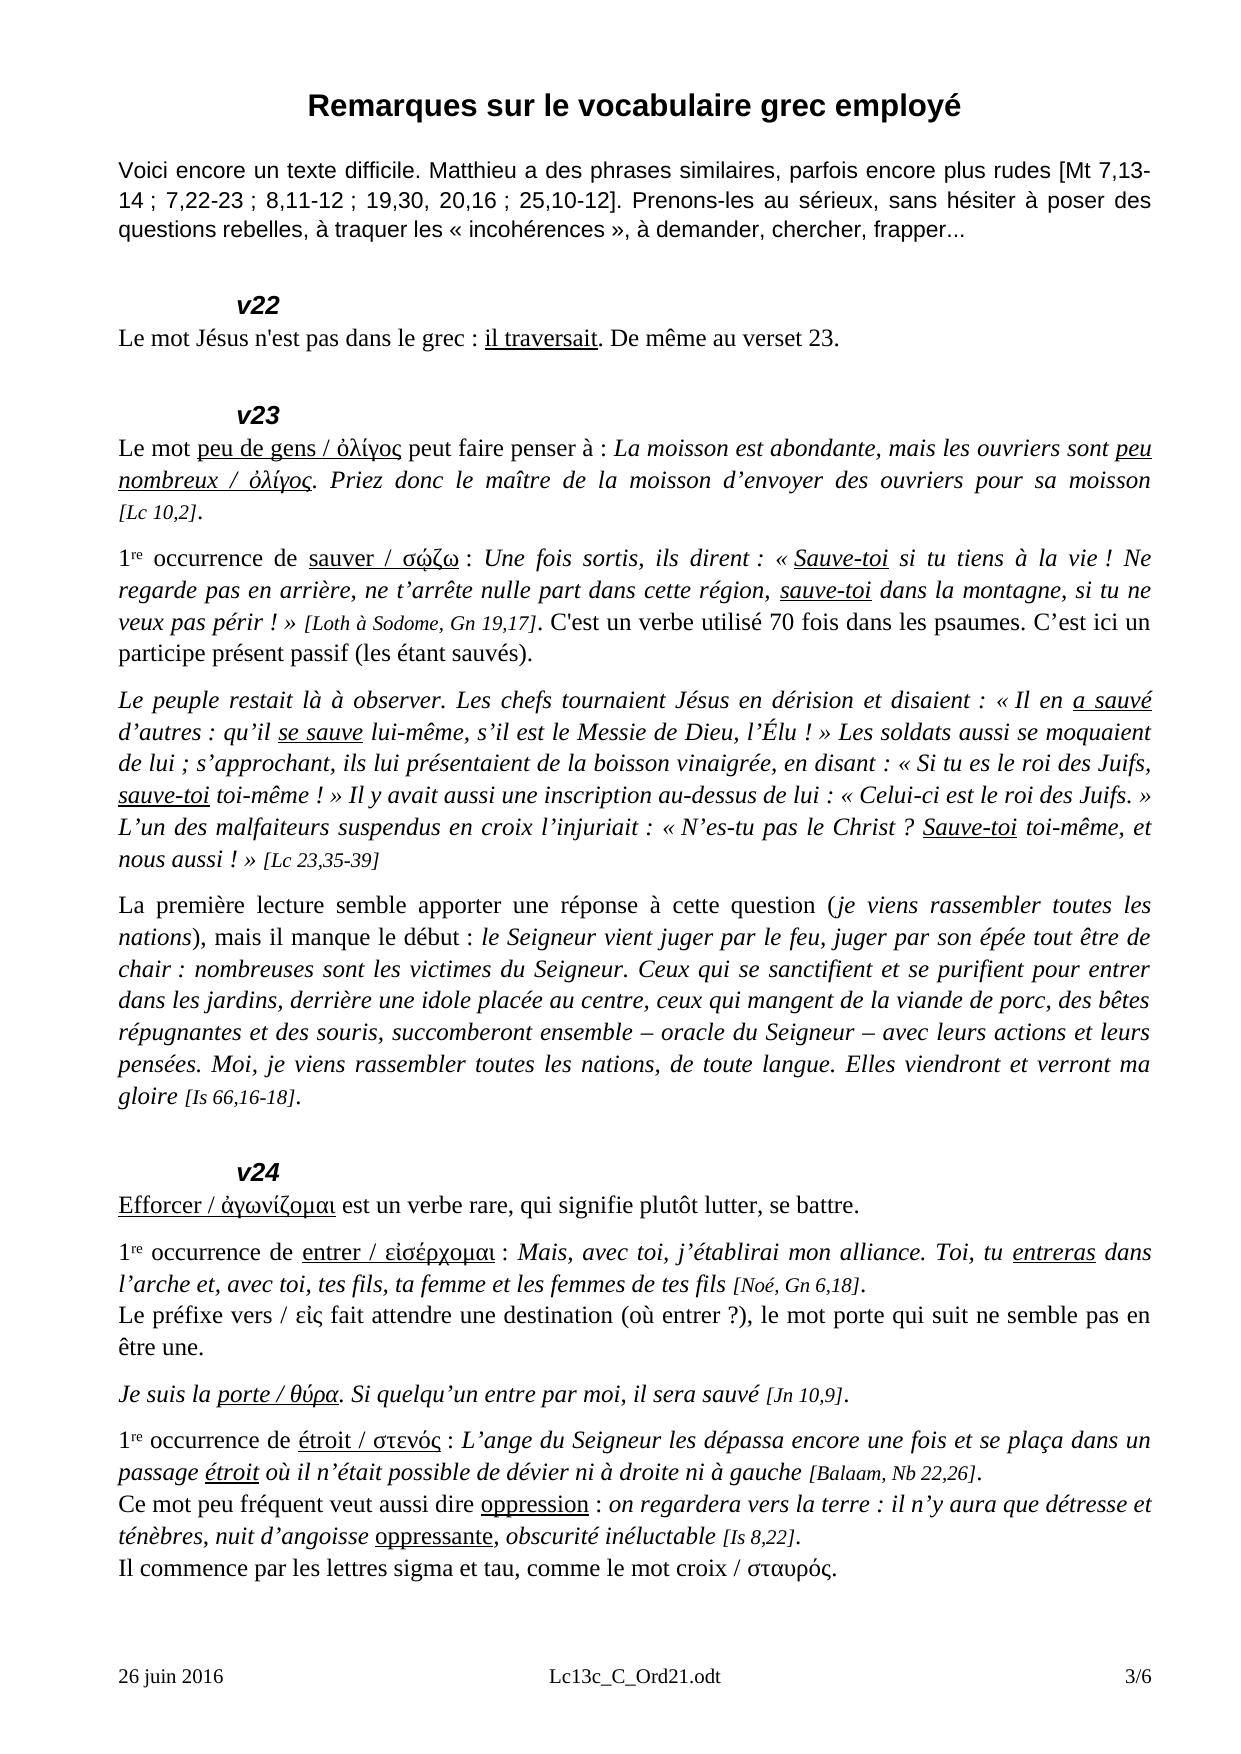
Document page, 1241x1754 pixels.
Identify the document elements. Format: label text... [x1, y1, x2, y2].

text Le peuple restait là à observer. Les chefs tournaient Jésus en dérision et disaient : « Il en a sauvé d’autres : qu’il se sauve lui-même, s’il est le Messie de Dieu, l’Élu ! » Les soldats aussi se moquaient de lui ; s’approchant, ils lui présentaient de la boisson vinaigrée, en disant : « Si tu es le roi des Juifs, sauve-toi toi-même ! » Il y avait aussi une inscription au-dessus de lui : « Celui-ci est le roi des Juifs. » L’un des malfaiteurs suspendus en croix l’injuriait : « N’es-tu pas le Christ ? Sauve-toi toi-même, et nous aussi ! » [Lc 23,35-39] [118, 686, 1152, 872]
text Je suis la porte / θύρα. Si quelqu’un entre par moi, il sera sauvé [Jn 10,9]. [118, 1380, 1152, 1408]
text 1ʳᵉ occurrence de étroit / στενός : L’ange du Seigneur les dépassa encore une fois et se plaça dans un passage étroit où il n’était possible de dévier ni à droite ni à gauche [Balaam, Nb 22,26]. [118, 1427, 1152, 1486]
text Le préfixe vers / εἰς fait attendre une destination (où entrer ?), le mot porte qui suit ne semble pas en être une. [118, 1302, 1152, 1361]
subtitle v23 [236, 401, 1152, 430]
text Le mot Jésus n'est pas dans le grec : il traversait. De même au verset 23. [118, 324, 1152, 352]
text Efforcer / ἀγωνίζομαι est un verbe rare, qui signifie plutôt lutter, se battre. [118, 1192, 1152, 1219]
text Ce mot peu fréquent veut aussi dire oppression : on regardera vers la terre : il n’y aura que détresse et ténèbres, nuit d’angoisse oppressante, obscurité inéluctable [Is 8,22]. [118, 1490, 1152, 1549]
text Il commence par les lettres sigma et tau, comme le mot croix / σταυρός. [118, 1554, 1152, 1581]
text 1ʳᵉ occurrence de entrer / εἰσέρχομαι : Mais, avec toi, j’établirai mon alliance. Toi, tu entreras dans l’arche et, avec toi, tes fils, ta femme et les femmes de tes fils [Noé, Gn 6,18]. [118, 1238, 1152, 1298]
text Voici encore un texte difficile. Matthieu a des phrases similaires, parfois encore plus rudes [Mt 7,13-14 ; 7,22-23 ; 8,11-12 ; 19,30, 20,16 ; 25,10-12]. Prenons-les au sérieux, sans hésiter à poser des questions rebelles, à traquer les « incohérences », à demander, chercher, frapper... [118, 158, 1152, 242]
subtitle v22 [236, 291, 1152, 320]
text 1ʳᵉ occurrence de sauver / σῴζω : Une fois sortis, ils dirent : « Sauve-toi si tu tiens à la vie ! Ne regarde pas en arrière, ne t’arrête nulle part dans cette région, sauve-toi dans la montagne, si tu ne veux pas périr ! » [Loth à Sodome, Gn 19,17]. C'est un verbe utilisé 70 fois dans les psaumes. C’est ici un participe présent passif (les étant sauvés). [118, 544, 1152, 667]
text La première lecture semble apporter une réponse à cette question (je viens rassembler toutes les nations), mais il manque le début : le Seigneur vient juger par le feu, juger par son épée tout être de chair : nombreuses sont les victimes du Seigneur. Ceux qui se sanctifient et se purifient pour entrer dans les jardins, derrière une idole placée au centre, ceux qui mangent de la viande de porc, des bêtes répugnantes et des souris, succomberont ensemble – oracle du Seigneur – avec leurs actions et leurs pensées. Moi, je viens rassembler toutes les nations, de toute langue. Elles viendront et verront ma gloire [Is 66,16-18]. [118, 891, 1152, 1110]
subtitle Remarques sur le vocabulaire grec employé [118, 88, 1152, 123]
text Le mot peu de gens / ὀλίγος peut faire penser à : La moisson est abondante, mais les ouvriers sont peu nombreux / ὀλίγος. Priez donc le maître de la moisson d’envoyer des ouvriers pour sa moisson [Lc 10,2]. [118, 434, 1152, 525]
subtitle v24 [236, 1158, 1152, 1187]
